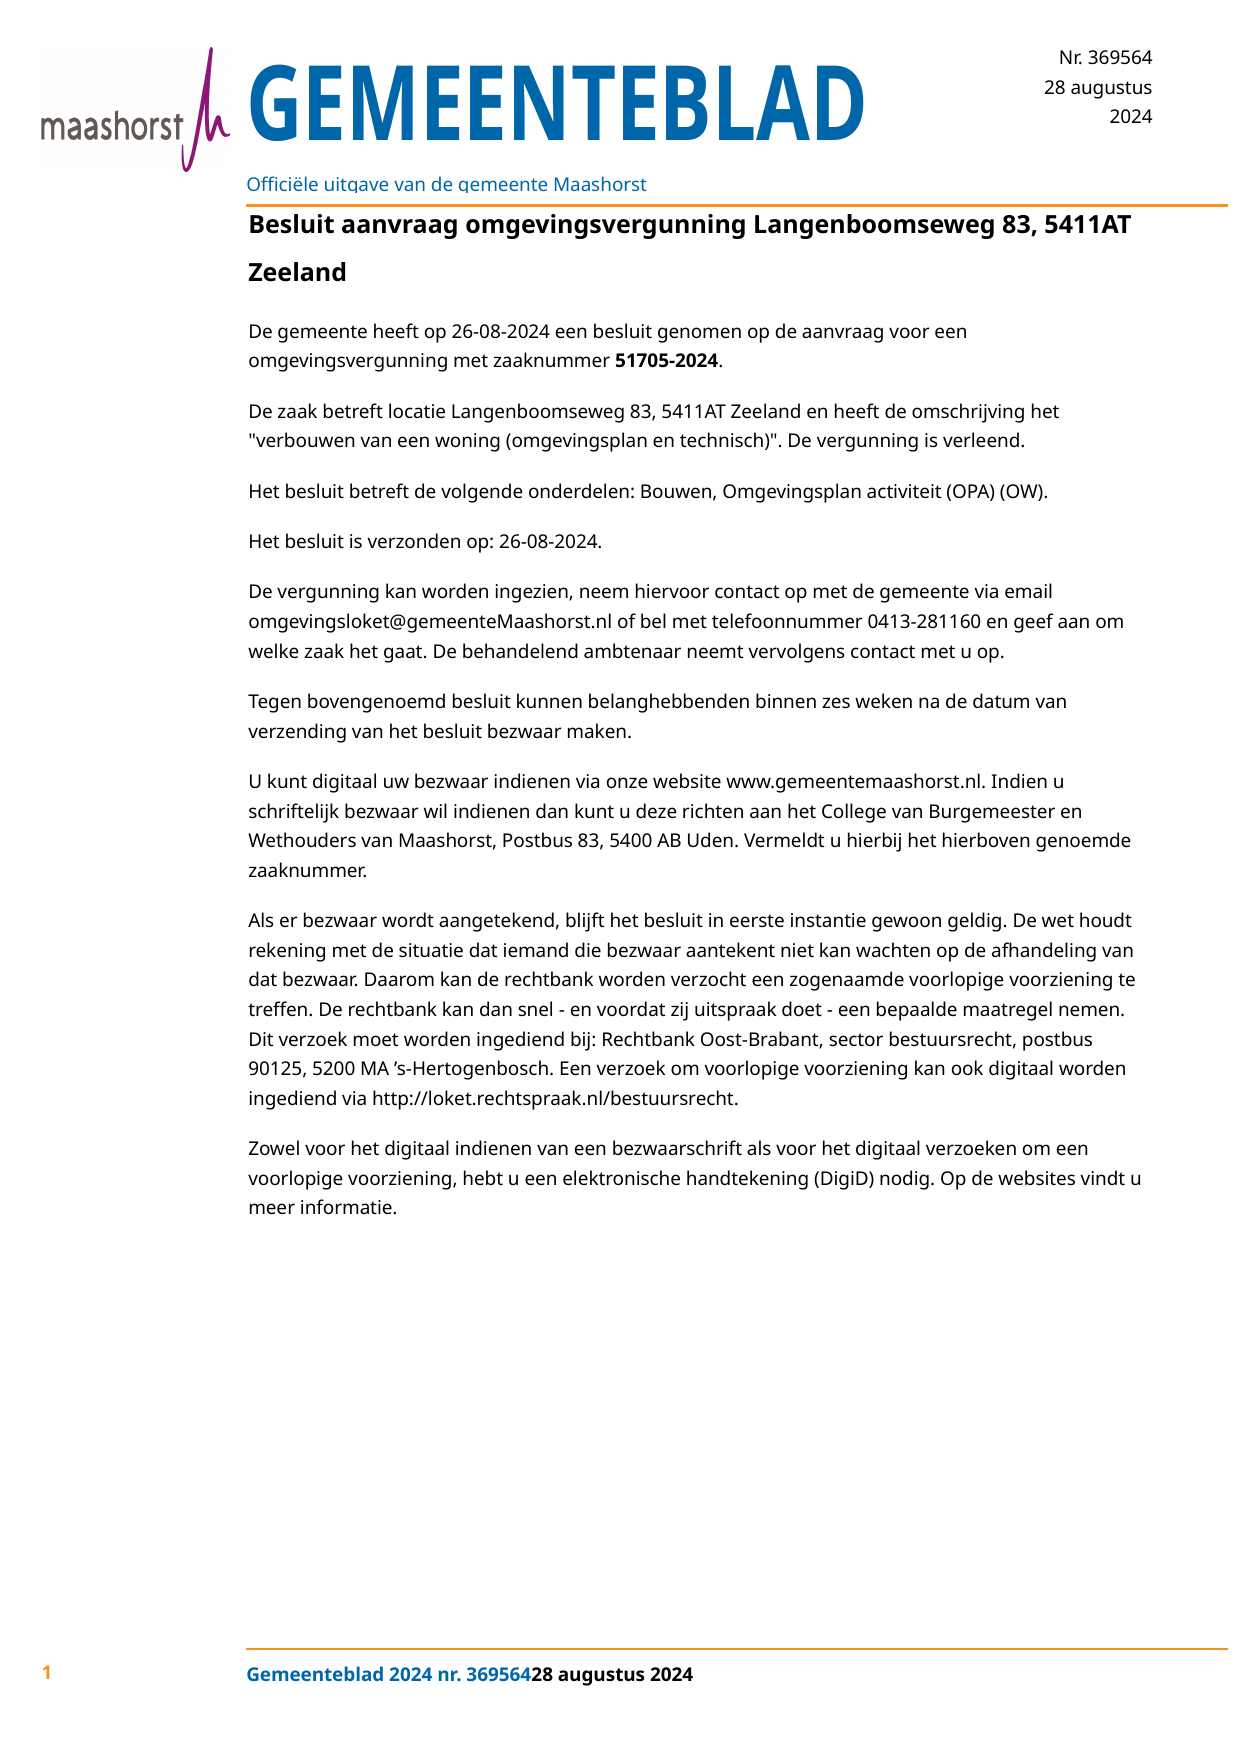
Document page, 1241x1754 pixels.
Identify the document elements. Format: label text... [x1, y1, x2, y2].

picture [41, 47, 231, 172]
text Zowel voor het digitaal indienen van een bezwaarschrift als voor het digitaal verzoeken om een voorlopige voorziening, hebt u een elektronische handtekening (DigiD) nodig. Op de websites vindt u meer informatie. [248, 1135, 1152, 1220]
text U kunt digitaal uw bezwaar indienen via onze website www.gemeentemaashorst.nl. Indien u schriftelijk bezwaar wil indienen dan kunt u deze richten aan het College van Burgemeester en Wethouders van Maashorst, Postbus 83, 5400 AB Uden. Vermeldt u hierbij het hierboven genoemde zaaknummer. [248, 768, 1152, 883]
text De gemeente heeft op 26-08-2024 een besluit genomen op de aanvraag voor een omgevingsvergunning met zaaknummer 51705-2024. [248, 318, 1152, 373]
text Het besluit is verzonden op: 26-08-2024. [248, 528, 1152, 554]
text Het besluit betreft de volgende onderdelen: Bouwen, Omgevingsplan activiteit (OPA) (OW). [248, 478, 1152, 504]
text De vergunning kan worden ingezien, neem hiervoor contact op met de gemeente via email omgevingsloket@gemeenteMaashorst.nl of bel met telefoonnummer 0413-281160 en geef aan om welke zaak het gaat. De behandelend ambtenaar neemt vervolgens contact met u op. [248, 579, 1152, 664]
text Als er bezwaar wordt aangetekend, blijft het besluit in eerste instantie gewoon geldig. De wet houdt rekening met de situatie dat iemand die bezwaar aantekent niet kan wachten op de afhandeling van dat bezwaar. Daarom kan de rechtbank worden verzocht een zogenaamde voorlopige voorziening te treffen. De rechtbank kan dan snel - en voordat zij uitspraak doet - een bepaalde maatregel nemen. Dit verzoek moet worden ingediend bij: Rechtbank Oost-Brabant, sector bestuursrecht, postbus 90125, 5200 MA ’s-Hertogenbosch. Een verzoek om voorlopige voorziening kan ook digitaal worden ingediend via http://loket.rechtspraak.nl/bestuursrecht. [248, 907, 1152, 1111]
text Tegen bovengenoemd besluit kunnen belanghebbenden binnen zes weken na de datum van verzending van het besluit bezwaar maken. [248, 688, 1152, 744]
text Besluit aanvraag omgevingsvergunning Langenboomseweg 83, 5411AT Zeeland [248, 207, 1152, 288]
text De zaak betreft locatie Langenboomseweg 83, 5411AT Zeeland en heeft de omschrijving het "verbouwen van een woning (omgevingsplan en technisch)". De vergunning is verleend. [248, 398, 1152, 453]
